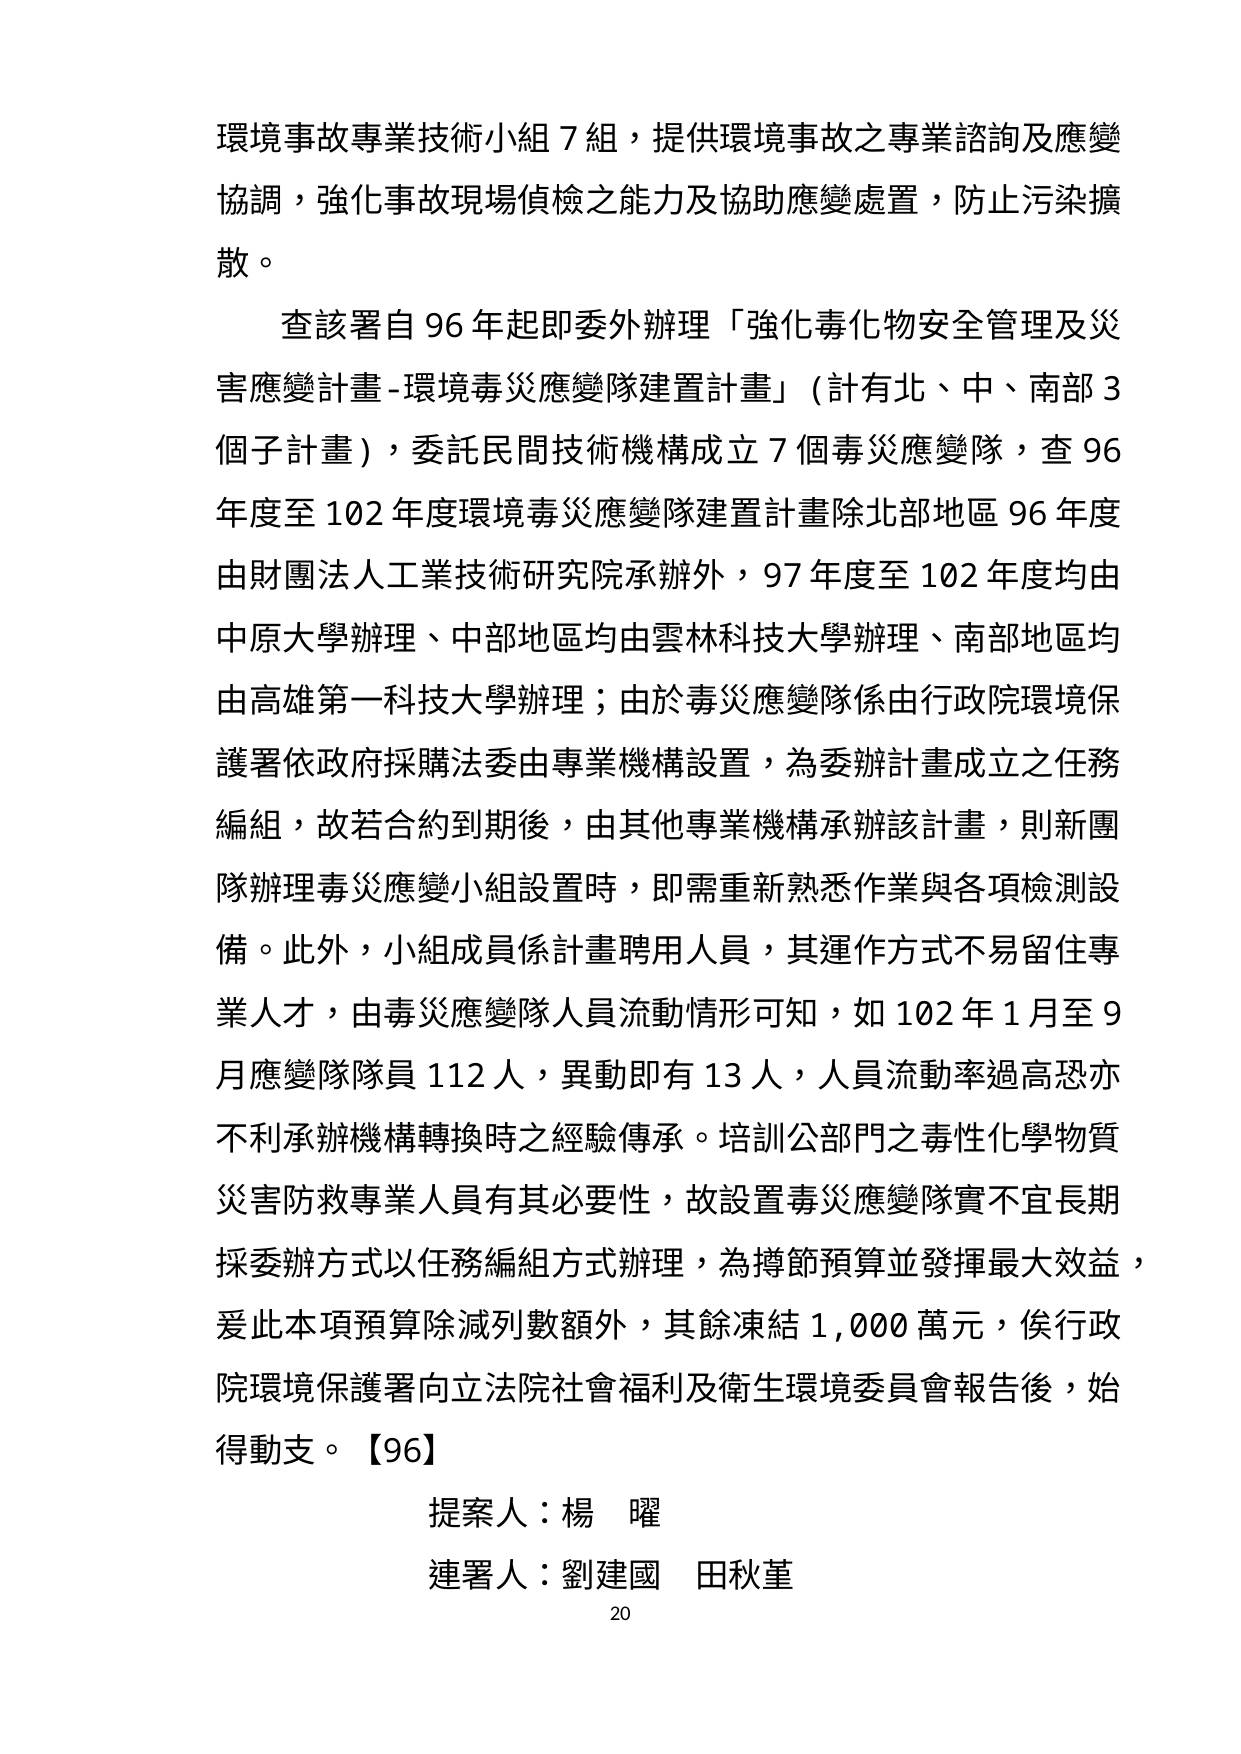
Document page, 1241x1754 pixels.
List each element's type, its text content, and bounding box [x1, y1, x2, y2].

text (十八)103年度行政院環境保護署「環境衛生及毒物管理」之「毒性化學物質災害防救體系」編列業務費1億5,799萬2,000元。其中，建置中央環境事故諮詢、監控中心及7組環境事故專業技術小組建置計畫經費4,000萬元，配合執行廠場輔導等預防減災工作、輔導全國性毒性化學物質聯防組織涉及運作、培訓政府及業界毒化災專業應變人才、辦理國內外毒化災專業訓練等，行政院環境保護署辦理「建構寧適家園計畫」預計每年度以1億4,000萬元至1億5,000萬元之計畫經費，成立環境事故專業技術小組7組，提供環境事故之專業諮詢及應變協調，強化事故現場偵檢之能力及協助應變處置，防止污染擴散。 [148, 94, 1122, 282]
text 連署人：劉建國 田秋堇 [118, 1532, 1122, 1594]
text 提案人：楊 曜 [118, 1469, 1122, 1532]
text 查該署自96年起即委外辦理「強化毒化物安全管理及災害應變計畫-環境毒災應變隊建置計畫」(計有北、中、南部3個子計畫)，委託民間技術機構成立7個毒災應變隊，查96年度至102年度環境毒災應變隊建置計畫除北部地區96年度由財團法人工業技術研究院承辦外，97年度至102年度均由中原大學辦理、中部地區均由雲林科技大學辦理、南部地區均由高雄第一科技大學辦理；由於毒災應變隊係由行政院環境保護署依政府採購法委由專業機構設置，為委辦計畫成立之任務編組，故若合約到期後，由其他專業機構承辦該計畫，則新團隊辦理毒災應變小組設置時，即需重新熟悉作業與各項檢測設備。此外，小組成員係計畫聘用人員，其運作方式不易留住專業人才，由毒災應變隊人員流動情形可知，如102年1月至9月應變隊隊員112人，異動即有13人，人員流動率過高恐亦不利承辦機構轉換時之經驗傳承。培訓公部門之毒性化學物質災害防救專業人員有其必要性，故設置毒災應變隊實不宜長期採委辦方式以任務編組方式辦理，為撙節預算並發揮最大效益，爰此本項預算除減列數額外，其餘凍結1,000萬元，俟行政院環境保護署向立法院社會福利及衛生環境委員會報告後，始得動支。【96】 [216, 282, 1122, 1469]
